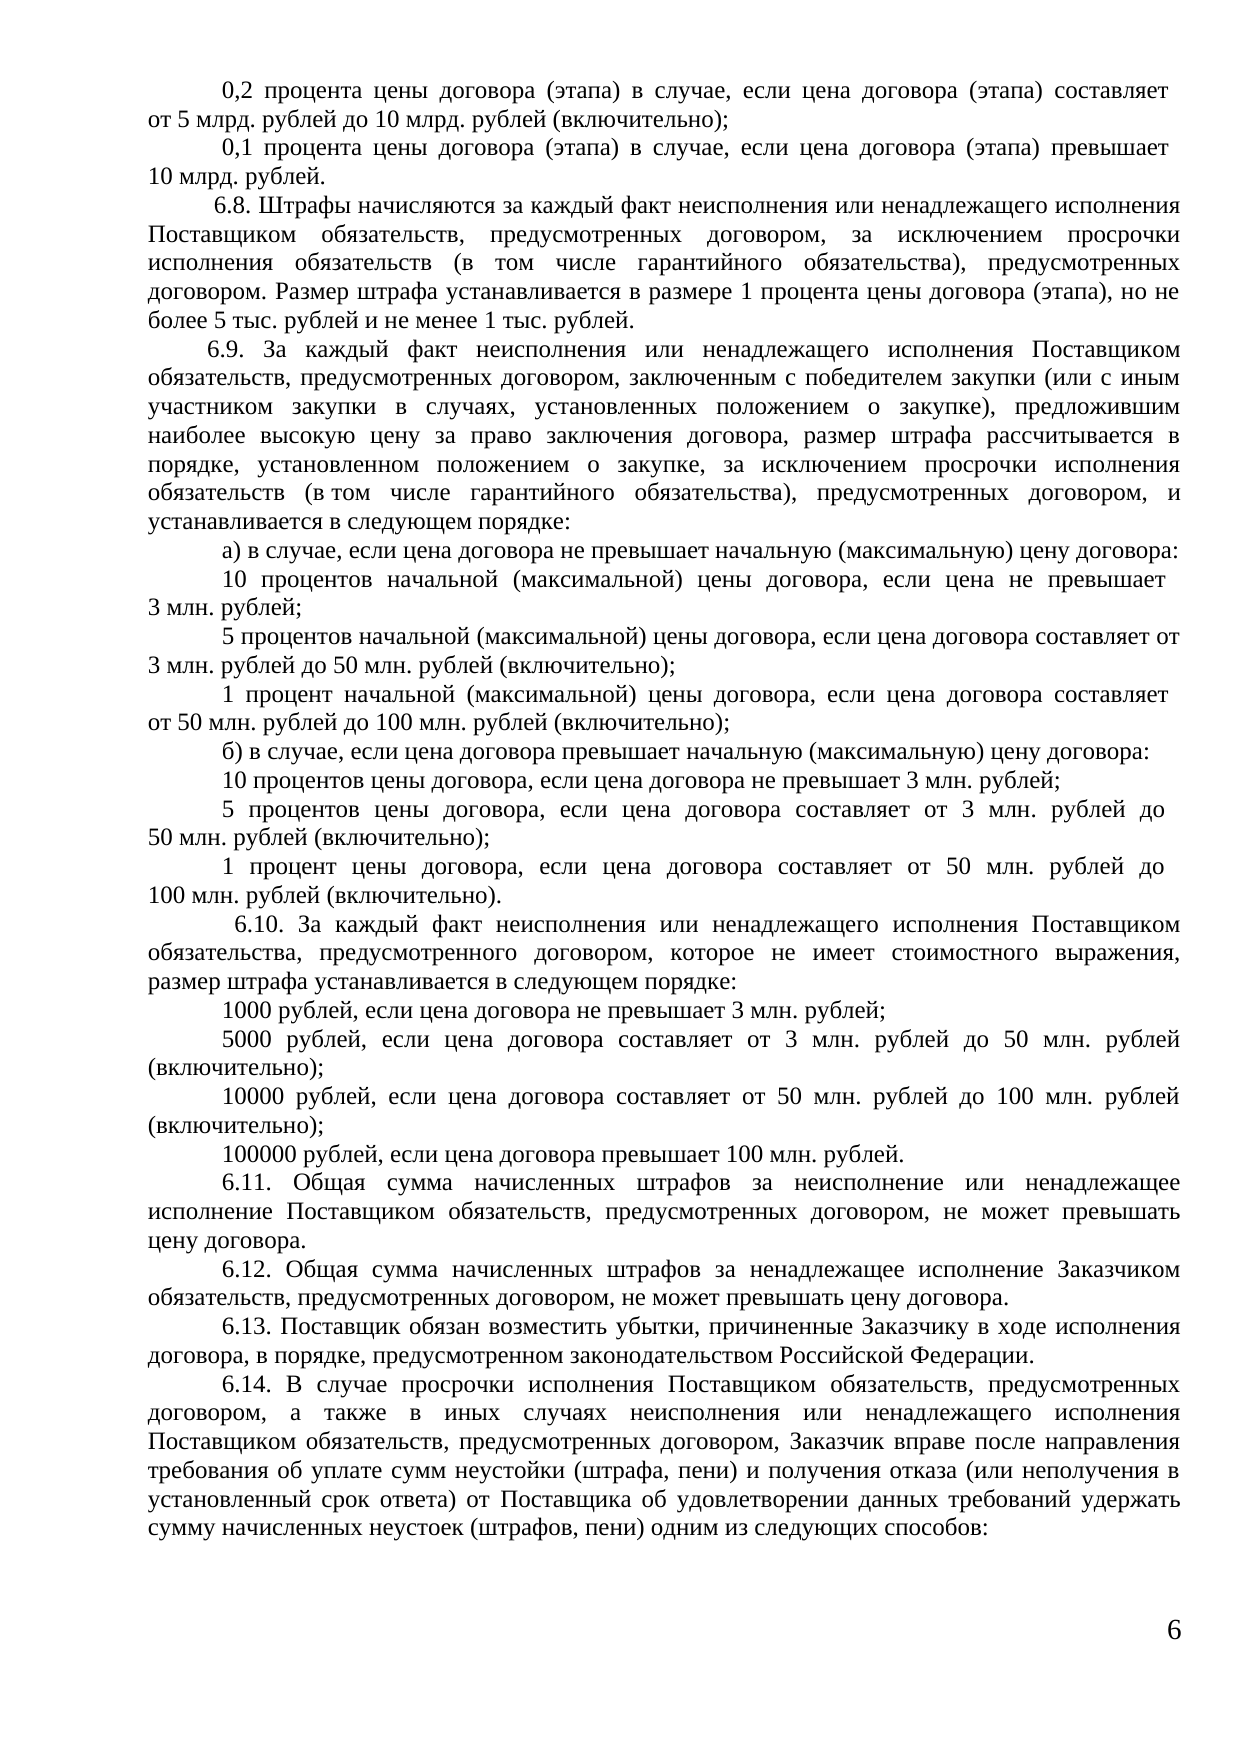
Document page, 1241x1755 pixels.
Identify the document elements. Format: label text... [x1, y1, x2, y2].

text 1000 рублей, если цена договора не превышает 3 млн. рублей; [148, 995, 1181, 1024]
text 6.9. За каждый факт неисполнения или ненадлежащего исполнения Поставщиком обязательств, предусмотренных договором, заключенным с победителем закупки (или с иным участником закупки в случаях, установленных положением о закупке), предложившим наиболее высокую цену за право заключения договора, размер штрафа рассчитывается в порядке, установленном положением о закупке, за исключением просрочки исполнения обязательств (в том числе гарантийного обязательства), предусмотренных договором, и устанавливается в следующем порядке: [148, 334, 1181, 535]
text 10 процентов цены договора, если цена договора не превышает 3 млн. рублей; [148, 765, 1181, 794]
text 6.12. Общая сумма начисленных штрафов за ненадлежащее исполнение Заказчиком обязательств, предусмотренных договором, не может превышать цену договора. [148, 1254, 1181, 1311]
text 5000 рублей, если цена договора составляет от 3 млн. рублей до 50 млн. рублей (включительно); [148, 1024, 1181, 1081]
text б) в случае, если цена договора превышает начальную (максимальную) цену договора: [148, 736, 1181, 765]
text 6.10. За каждый факт неисполнения или ненадлежащего исполнения Поставщиком обязательства, предусмотренного договором, которое не имеет стоимостного выражения, размер штрафа устанавливается в следующем порядке: [148, 909, 1181, 995]
text 6.11. Общая сумма начисленных штрафов за неисполнение или ненадлежащее исполнение Поставщиком обязательств, предусмотренных договором, не может превышать цену договора. [148, 1167, 1181, 1254]
text 5 процентов начальной (максимальной) цены договора, если цена договора составляет от 3 млн. рублей до 50 млн. рублей (включительно); [148, 621, 1181, 679]
text 10000 рублей, если цена договора составляет от 50 млн. рублей до 100 млн. рублей (включительно); [148, 1081, 1181, 1139]
text а) в случае, если цена договора не превышает начальную (максимальную) цену договора: [148, 535, 1181, 564]
text 0,2 процента цены договора (этапа) в случае, если цена договора (этапа) составляет от 5 млрд. рублей до 10 млрд. рублей (включительно); [148, 75, 1181, 132]
text 0,1 процента цены договора (этапа) в случае, если цена договора (этапа) превышает 10 млрд. рублей. [148, 132, 1181, 190]
text 6.14. В случае просрочки исполнения Поставщиком обязательств, предусмотренных договором, а также в иных случаях неисполнения или ненадлежащего исполнения Поставщиком обязательств, предусмотренных договором, Заказчик вправе после направления требования об уплате сумм неустойки (штрафа, пени) и получения отказа (или неполучения в установленный срок ответа) от Поставщика об удовлетворении данных требований удержать сумму начисленных неустоек (штрафов, пени) одним из следующих способов: [148, 1369, 1181, 1541]
text 100000 рублей, если цена договора превышает 100 млн. рублей. [148, 1139, 1181, 1167]
text 1 процент начальной (максимальной) цены договора, если цена договора составляет от 50 млн. рублей до 100 млн. рублей (включительно); [148, 679, 1181, 736]
text 5 процентов цены договора, если цена договора составляет от 3 млн. рублей до 50 млн. рублей (включительно); [148, 794, 1181, 851]
text 6.13. Поставщик обязан возместить убытки, причиненные Заказчику в ходе исполнения договора, в порядке, предусмотренном законодательством Российской Федерации. [148, 1311, 1181, 1369]
text 10 процентов начальной (максимальной) цены договора, если цена не превышает 3 млн. рублей; [148, 564, 1181, 621]
text 1 процент цены договора, если цена договора составляет от 50 млн. рублей до 100 млн. рублей (включительно). [148, 851, 1181, 909]
text 6.8. Штрафы начисляются за каждый факт неисполнения или ненадлежащего исполнения Поставщиком обязательств, предусмотренных договором, за исключением просрочки исполнения обязательств (в том числе гарантийного обязательства), предусмотренных договором. Размер штрафа устанавливается в размере 1 процента цены договора (этапа), но не более 5 тыс. рублей и не менее 1 тыс. рублей. [148, 190, 1181, 334]
